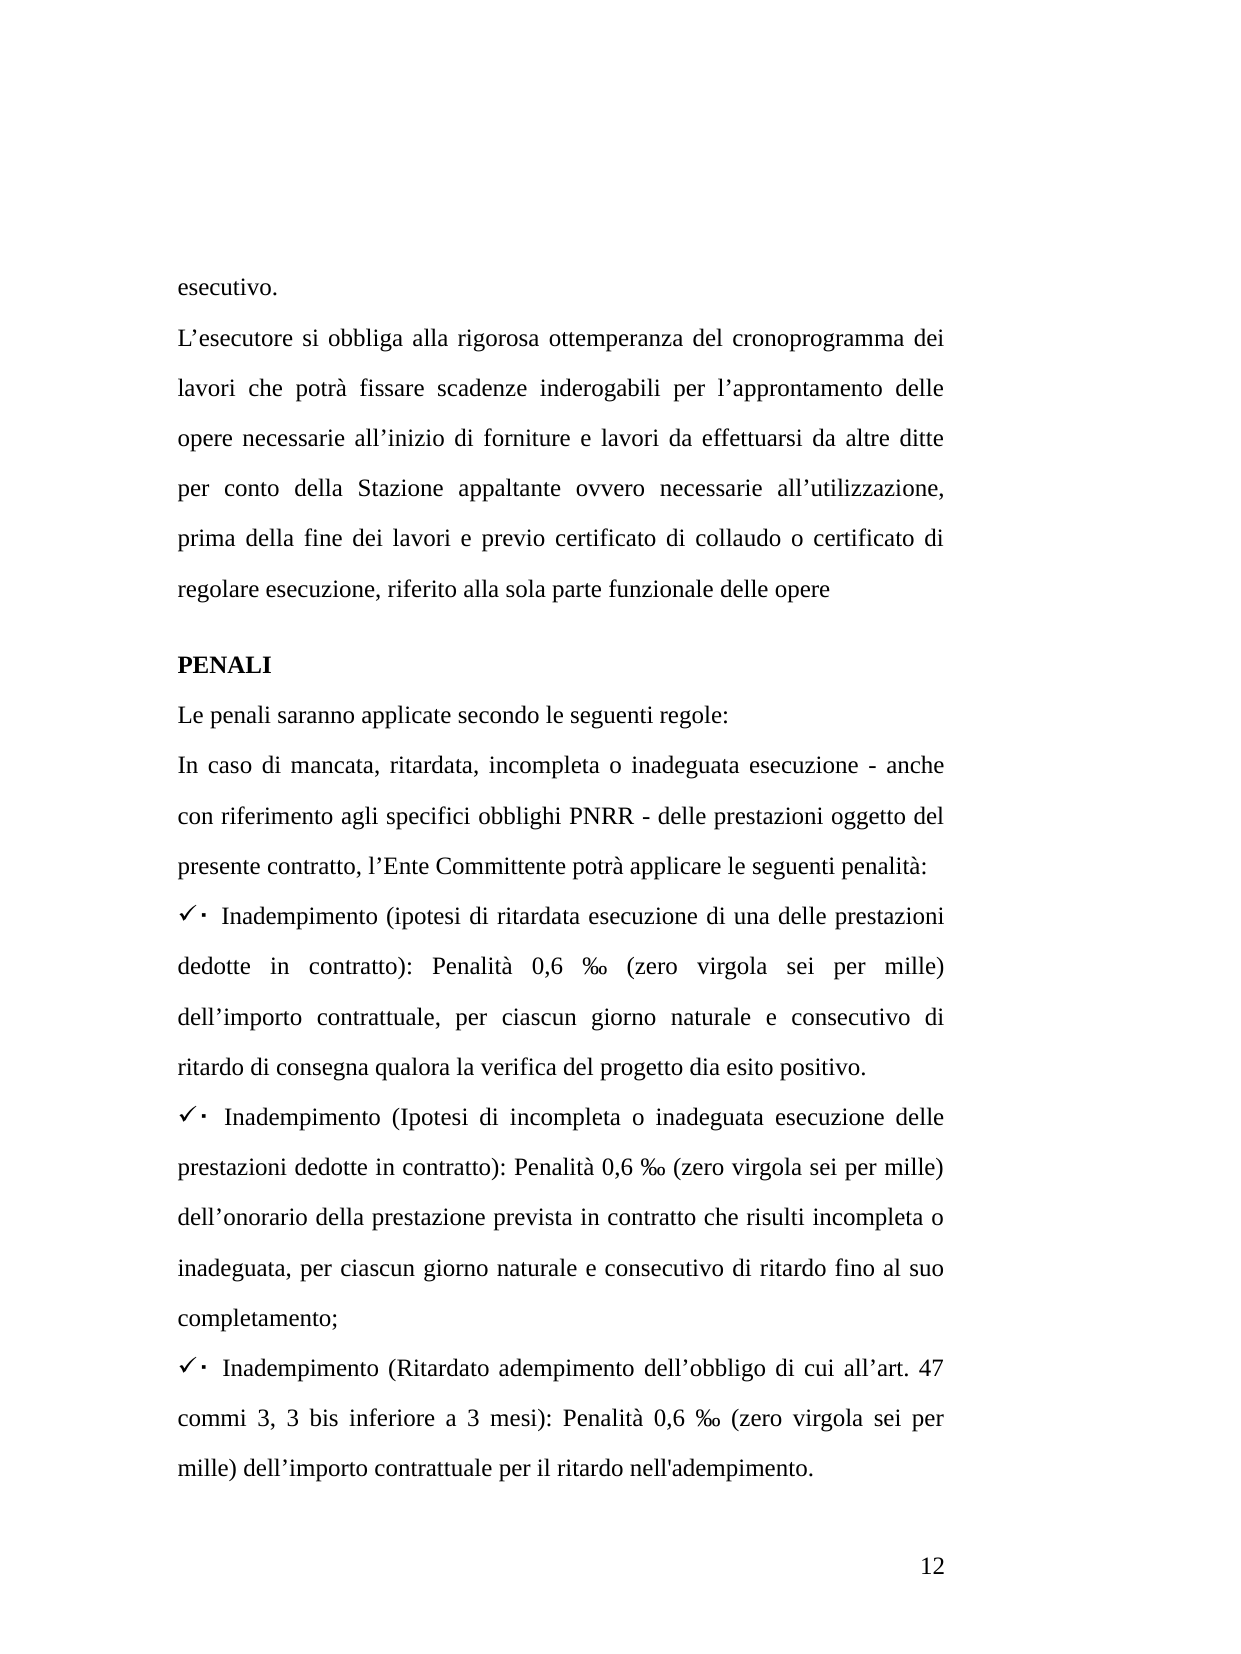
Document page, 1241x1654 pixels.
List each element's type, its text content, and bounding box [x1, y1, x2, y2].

text esecutivo. [177, 251, 945, 301]
text PENALI [177, 629, 945, 679]
text In caso di mancata, ritardata, incompleta o inadeguata esecuzione - anche con riferimento agli specifici obblighi PNRR - delle prestazioni oggetto del presente contratto, l’Ente Committente potrà applicare le seguenti penalità: [177, 729, 945, 880]
text ü Inadempimento (Ipotesi di incompleta o inadeguata esecuzione delle prestazioni dedotte in contratto): Penalità 0,6 ‰ (zero virgola sei per mille) dell’onorario della prestazione prevista in contratto che risulti incompleta o inadeguata, per ciascun giorno naturale e consecutivo di ritardo fino al suo completamento; [177, 1081, 945, 1332]
text ü Inadempimento (ipotesi di ritardata esecuzione di una delle prestazioni dedotte in contratto): Penalità 0,6 ‰ (zero virgola sei per mille) dell’importo contrattuale, per ciascun giorno naturale e consecutivo di ritardo di consegna qualora la verifica del progetto dia esito positivo. [177, 880, 945, 1081]
text ü Inadempimento (Ritardato adempimento dell’obbligo di cui all’art. 47 commi 3, 3 bis inferiore a 3 mesi): Penalità 0,6 ‰ (zero virgola sei per mille) dell’importo contrattuale per il ritardo nell'adempimento. [177, 1332, 945, 1482]
text Le penali saranno applicate secondo le seguenti regole: [177, 679, 945, 729]
text L’esecutore si obbliga alla rigorosa ottemperanza del cronoprogramma dei lavori che potrà fissare scadenze inderogabili per l’approntamento delle opere necessarie all’inizio di forniture e lavori da effettuarsi da altre ditte per conto della Stazione appaltante ovvero necessarie all’utilizzazione, prima della fine dei lavori e previo certificato di collaudo o certificato di regolare esecuzione, riferito alla sola parte funzionale delle opere [177, 301, 945, 602]
